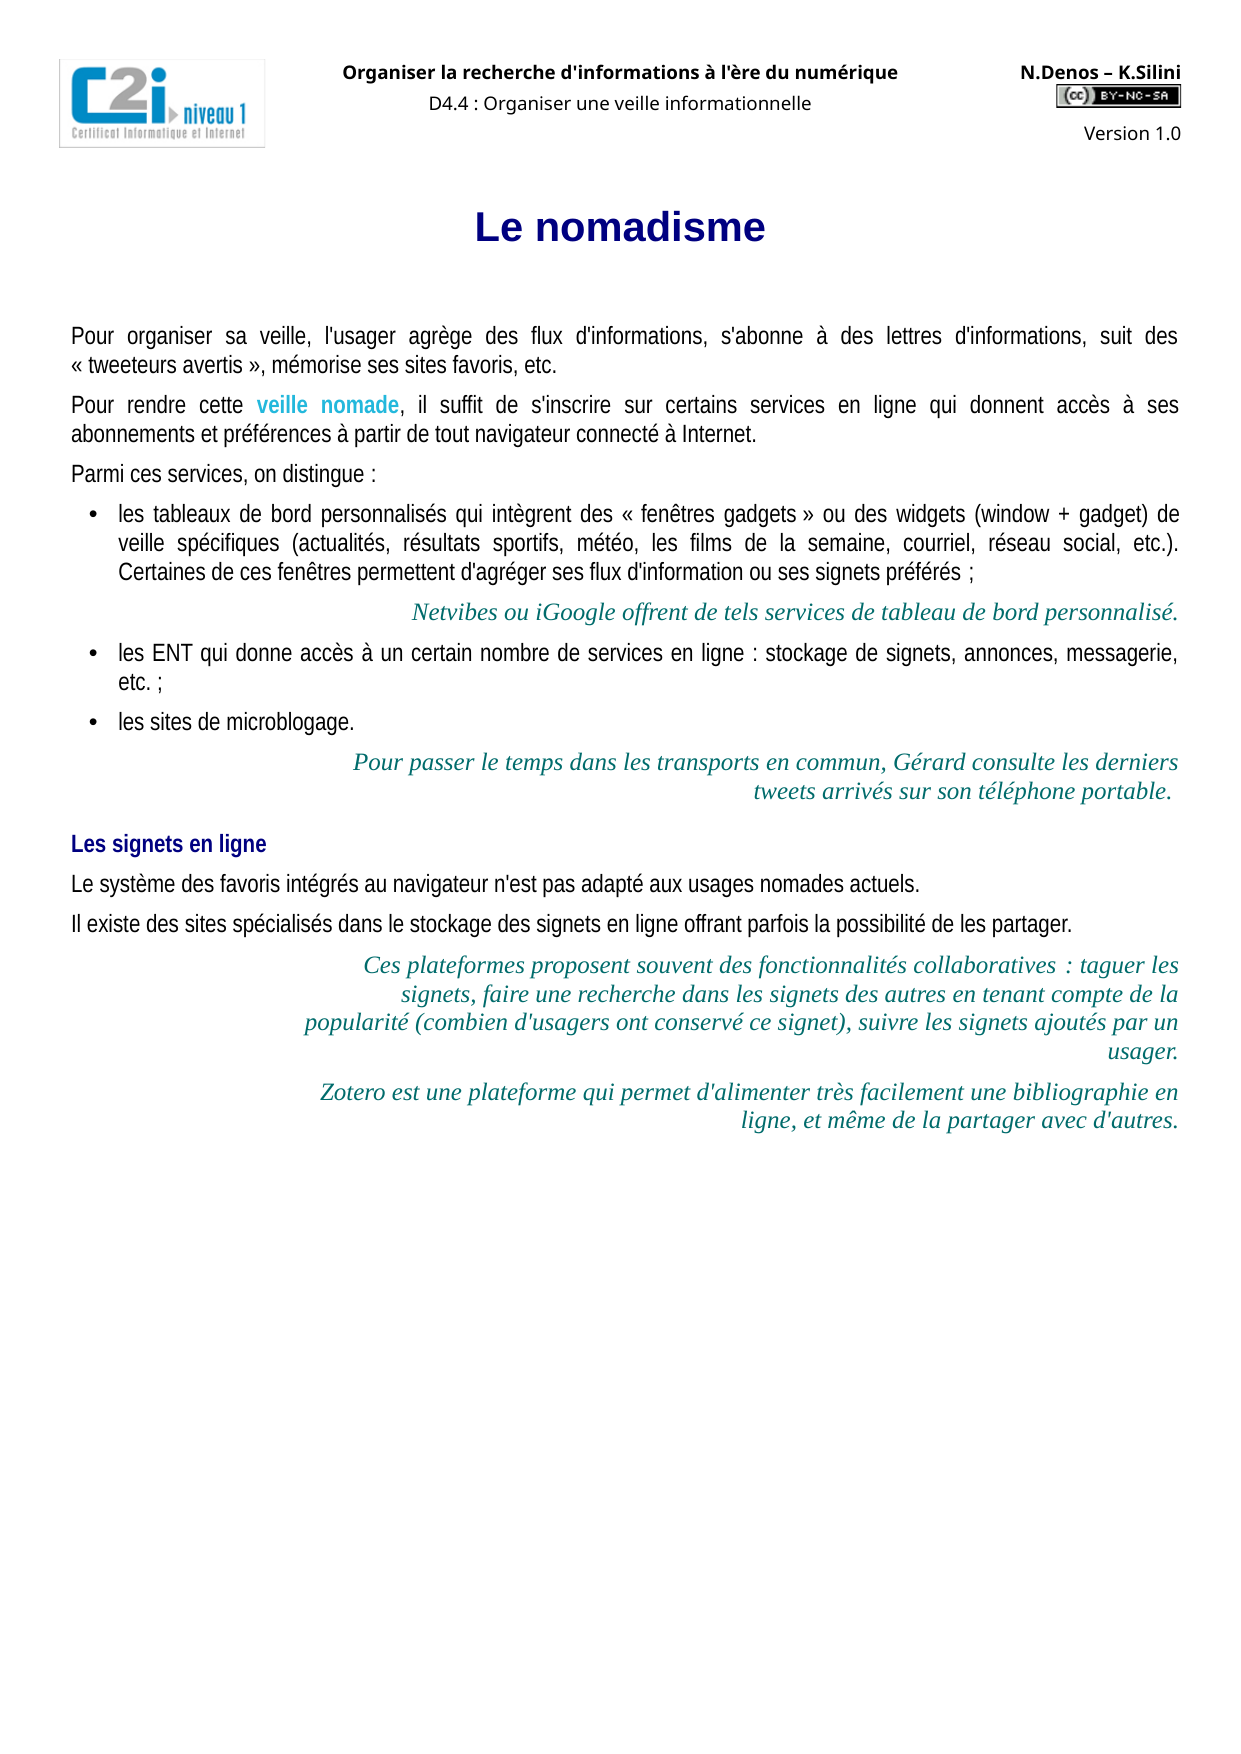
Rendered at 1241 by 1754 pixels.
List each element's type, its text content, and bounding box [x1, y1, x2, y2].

text Le système des favoris intégrés au navigateur n'est pas adapté aux usages nomades actuels. [71, 869, 1181, 898]
text Zotero est une plateforme qui permet d'alimenter très facilement une bibliographie en ligne, et même de la partager avec d'autres. [295, 1077, 1181, 1134]
subtitle Le nomadisme [59, 202, 1181, 250]
picture [59, 59, 266, 148]
list les tableaux de bord personnalisés qui intègrent des « fenêtres gadgets » ou des widgets (window + gadget) de veille spécifiques (actualités, résultats sportifs, météo, les films de la semaine, courriel, réseau social, etc.). Certaines de ces fenêtres permettent d'agréger ses flux d'information ou ses signets préférés ; [88, 499, 1181, 586]
text Il existe des sites spécialisés dans le stockage des signets en ligne offrant parfois la possibilité de les partager. [71, 909, 1181, 938]
text Pour passer le temps dans les transports en commun, Gérard consulte les derniers tweets arrivés sur son téléphone portable. [295, 747, 1181, 805]
text Les signets en ligne [71, 829, 1181, 857]
picture [1056, 84, 1182, 108]
list les ENT qui donne accès à un certain nombre de services en ligne : stockage de signets, annonces, messagerie, etc. ; [88, 638, 1181, 695]
text Parmi ces services, on distingue : [71, 459, 1181, 488]
text Pour rendre cette veille nomade, il suffit de s'inscrire sur certains services en ligne qui donnent accès à ses abonnements et préférences à partir de tout navigateur connecté à Internet. [71, 390, 1181, 447]
text Pour organiser sa veille, l'usager agrège des flux d'informations, s'abonne à des lettres d'informations, suit des « tweeteurs avertis », mémorise ses sites favoris, etc. [71, 321, 1181, 378]
list les sites de microblogage. [88, 707, 1181, 736]
text Ces plateformes proposent souvent des fonctionnalités collaboratives : taguer les signets, faire une recherche dans les signets des autres en tenant compte de la popularité (combien d'usagers ont conservé ce signet), suivre les signets ajoutés par un usager. [295, 950, 1181, 1065]
text Netvibes ou iGoogle offrent de tels services de tableau de bord personnalisé. [295, 597, 1181, 626]
